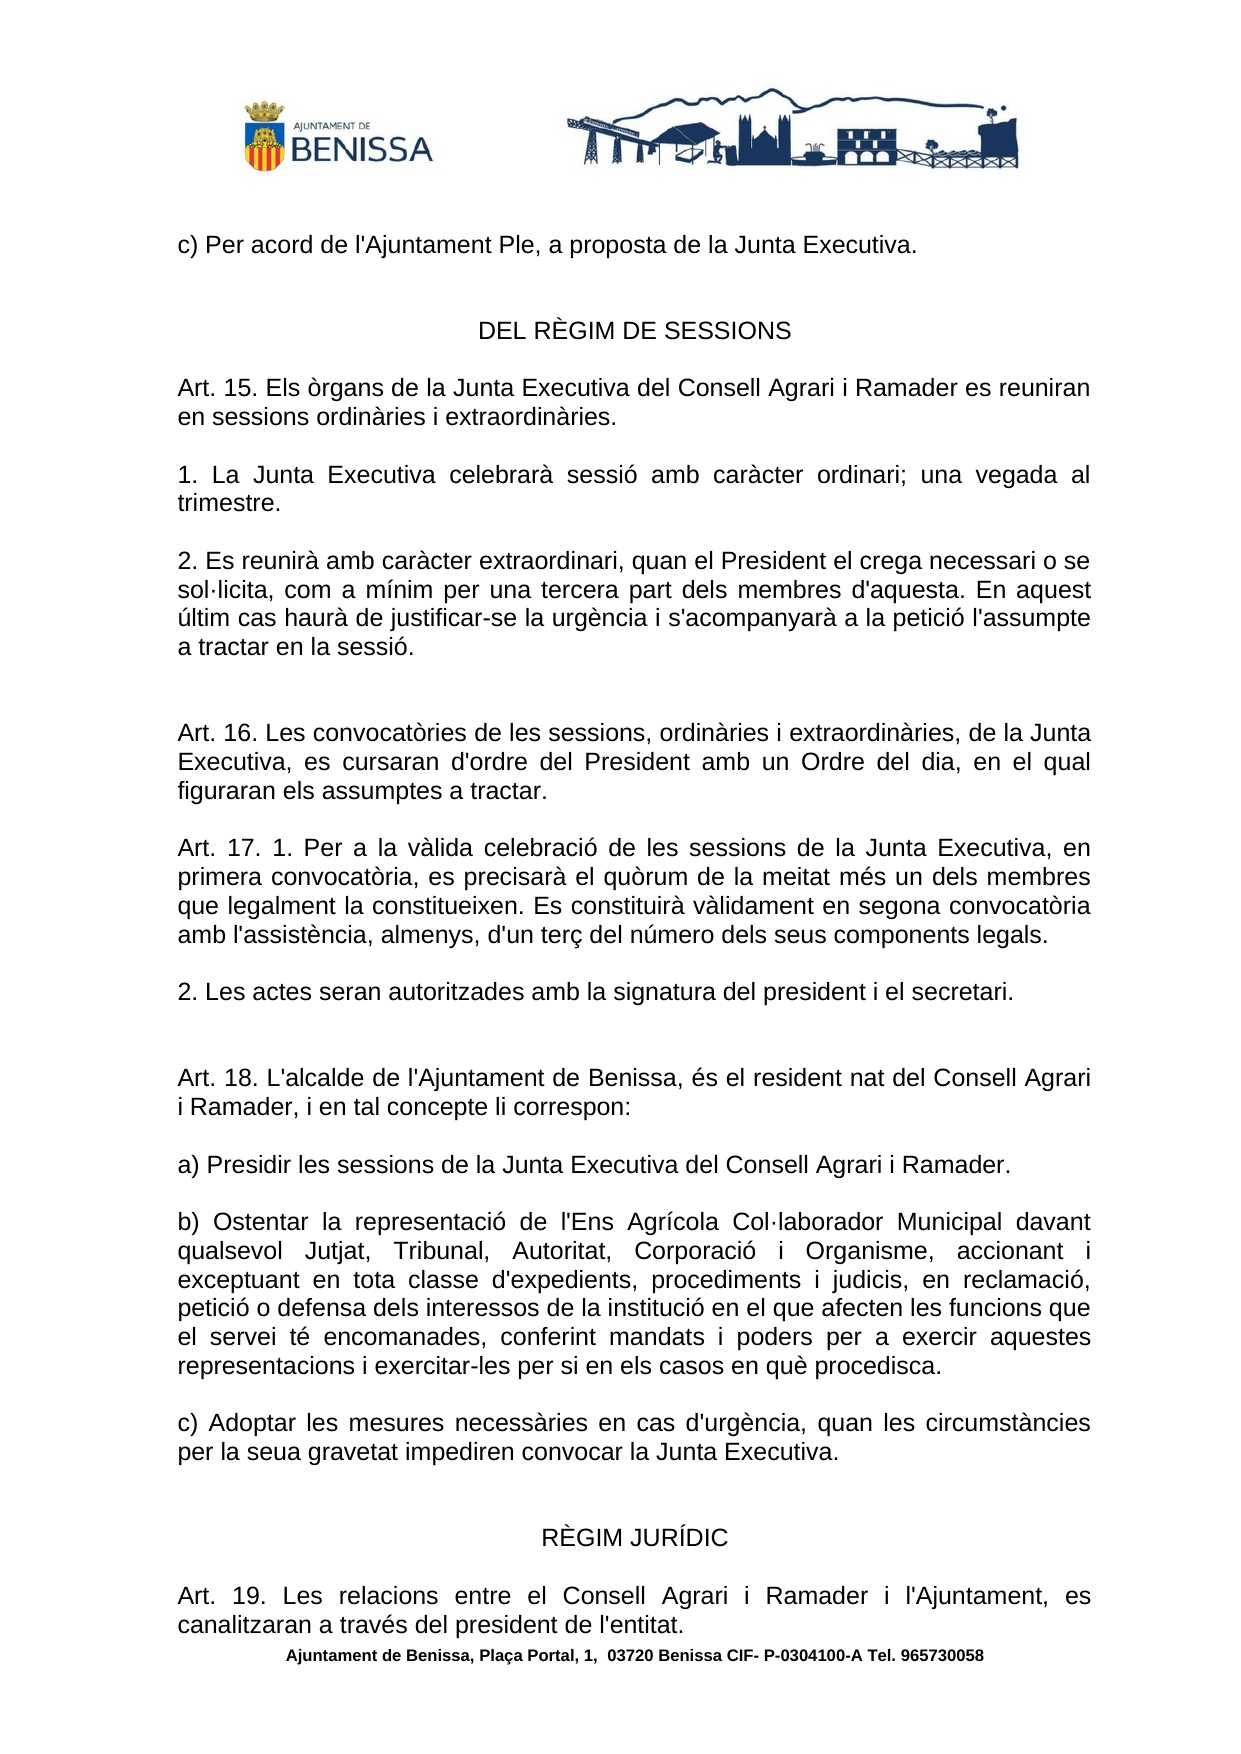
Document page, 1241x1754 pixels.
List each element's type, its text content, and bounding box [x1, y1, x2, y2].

text c) Adoptar les mesures necessàries en cas d'urgència, quan les circumstàncies per la seua gravetat impediren convocar la Junta Executiva. [177, 1408, 1093, 1466]
text 2. Es reunirà amb caràcter extraordinari, quan el President el crega necessari o se sol·licita, com a mínim per una tercera part dels membres d'aquesta. En aquest últim cas haurà de justificar-se la urgència i s'acompanyarà a la petició l'assumpte a tractar en la sessió. [177, 546, 1093, 661]
text RÈGIM JURÍDIC [177, 1523, 1093, 1552]
picture [177, 55, 1112, 192]
text Art. 19. Les relacions entre el Consell Agrari i Ramader i l'Ajuntament, es canalitzaran a través del president de l'entitat. [177, 1581, 1093, 1638]
text b) Ostentar la representació de l'Ens Agrícola Col·laborador Municipal davant qualsevol Jutjat, Tribunal, Autoritat, Corporació i Organisme, accionant i exceptuant en tota classe d'expedients, procediments i judicis, en reclamació, petició o defensa dels interessos de la institució en el que afecten les funcions que el servei té encomanades, conferint mandats i poders per a exercir aquestes representacions i exercitar-les per si en els casos en què procedisca. [177, 1207, 1093, 1379]
text 1. La Junta Executiva celebrarà sessió amb caràcter ordinari; una vegada al trimestre. [177, 459, 1093, 517]
text Art. 15. Els òrgans de la Junta Executiva del Consell Agrari i Ramader es reuniran en sessions ordinàries i extraordinàries. [177, 373, 1093, 431]
text DEL RÈGIM DE SESSIONS [177, 316, 1093, 344]
text 2. Les actes seran autoritzades amb la signatura del president i el secretari. [177, 977, 1093, 1006]
text Art. 18. L'alcalde de l'Ajuntament de Benissa, és el resident nat del Consell Agrari i Ramader, i en tal concepte li correspon: [177, 1063, 1093, 1121]
text Art. 17. 1. Per a la vàlida celebració de les sessions de la Junta Executiva, en primera convocatòria, es precisarà el quòrum de la meitat més un dels membres que legalment la constitueixen. Es constituirà vàlidament en segona convocatòria amb l'assistència, almenys, d'un terç del número dels seus components legals. [177, 833, 1093, 948]
text c) Per acord de l'Ajuntament Ple, a proposta de la Junta Executiva. [177, 229, 1093, 258]
text Art. 16. Les convocatòries de les sessions, ordinàries i extraordinàries, de la Junta Executiva, es cursaran d'ordre del President amb un Ordre del dia, en el qual figuraran els assumptes a tractar. [177, 718, 1093, 804]
text a) Presidir les sessions de la Junta Executiva del Consell Agrari i Ramader. [177, 1149, 1093, 1178]
